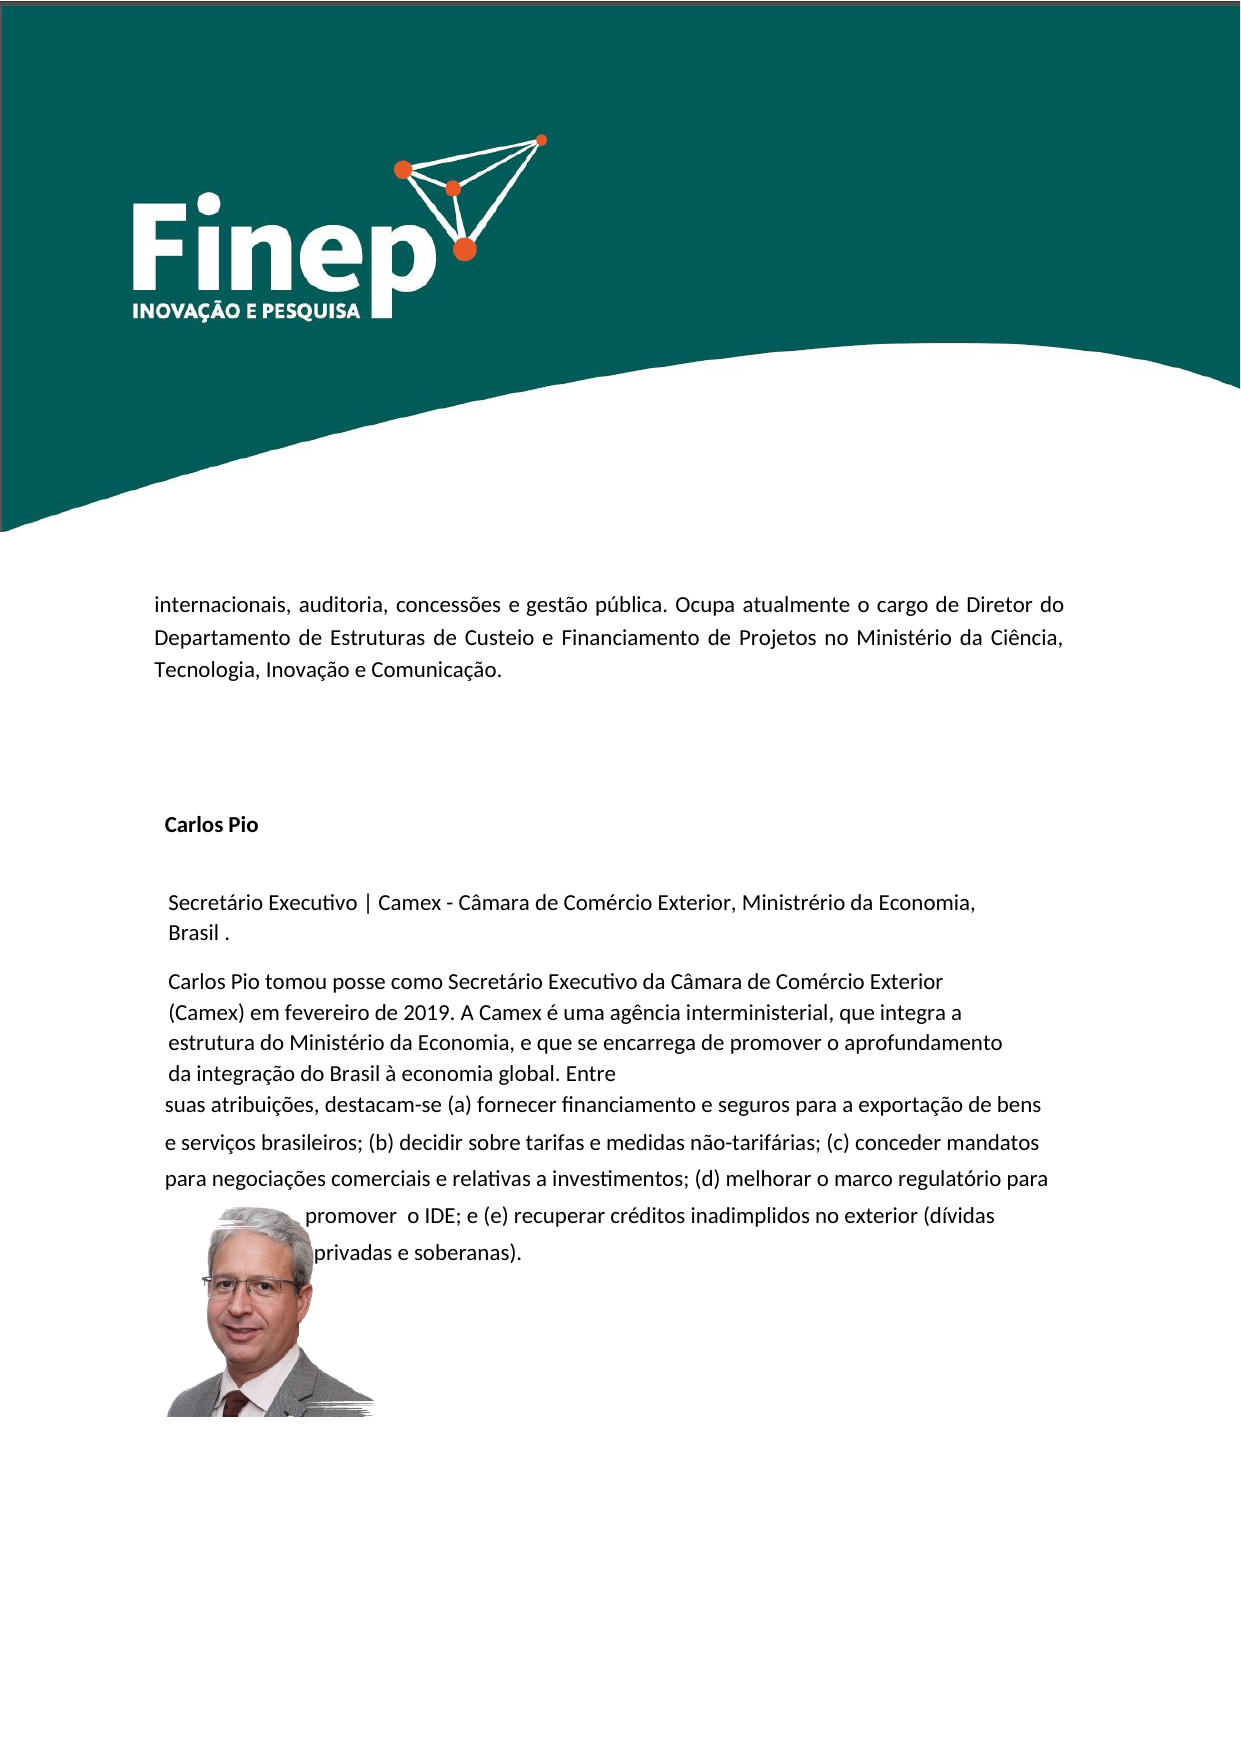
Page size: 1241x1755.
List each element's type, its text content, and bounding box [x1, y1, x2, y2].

text Mestre em Gestão Pública pela Universidade do Minho, Portugal. Bacharel em Administração de Empresas e Administração Pública. MBA em: Administração Financeira; Marketing Estratégico; e Recursos Humanos. Especialista em Auditoria Governamental; Negociação; e Gerenciamento de Custos. Experiência na área de Administração, com ênfase em Administração Pública e Financeira, experiência profissional em negociação internacional, financiamentos internacionais, auditoria, concessões e gestão pública. Ocupa atualmente o cargo de Diretor do Departamento de Estruturas de Custeio e Financiamento de Projetos no Ministério da Ciência, Tecnologia, Inovação e Comunicação. [154, 591, 1066, 683]
text suas atribuições, destacam-se (a) fornecer financiamento e seguros para a exportação de bens e serviços brasileiros; (b) decidir sobre tarifas e medidas não-tarifárias; (c) conceder mandatos para negociações comerciais e relativas a investimentos; (d) melhorar o marco regulatório para promover o IDE; e (e) recuperar créditos inadimplidos no exterior (dívidas privadas e soberanas). [164, 1091, 1052, 1267]
text Secretário Executivo | Camex - Câmara de Comércio Exterior, Ministrério da Economia, Brasil . [168, 888, 1014, 946]
text Carlos Pio [164, 810, 1066, 838]
text Carlos Pio tomou posse como Secretário Executivo da Câmara de Comércio Exterior (Camex) em fevereiro de 2019. A Camex é uma agência interministerial, que integra a estrutura do Ministério da Economia, e que se encarrega de promover o aprofundamento da integração do Brasil à economia global. Entre [168, 967, 1014, 1087]
